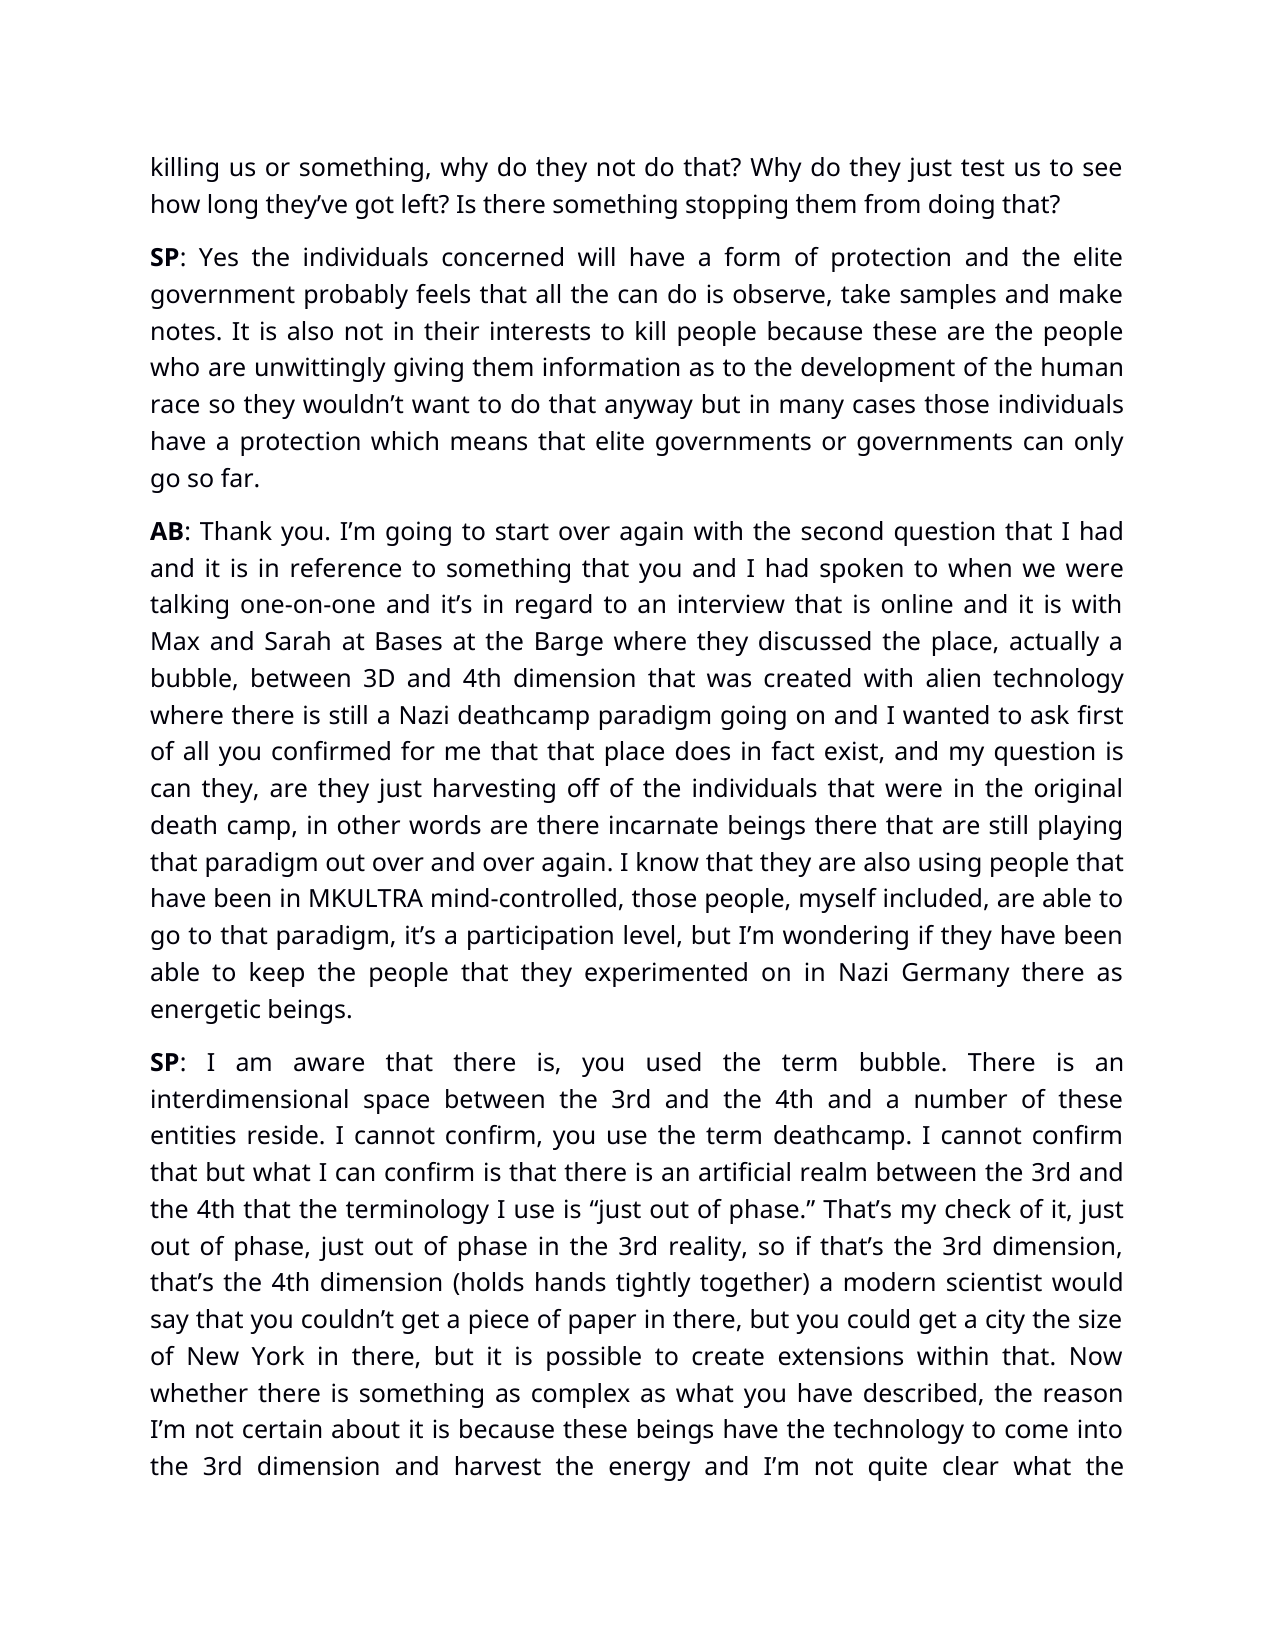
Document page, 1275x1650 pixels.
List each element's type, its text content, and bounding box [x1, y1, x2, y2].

text AB: Thank you. I’m going to start over again with the second question that I had and it is in reference to something that you and I had spoken to when we were talking one-on-one and it’s in regard to an interview that is online and it is with Max and Sarah at Bases at the Barge where they discussed the place, actually a bubble, between 3D and 4th dimension that was created with alien technology where there is still a Nazi deathcamp paradigm going on and I wanted to ask first of all you confirmed for me that that place does in fact exist, and my question is can they, are they just harvesting off of the individuals that were in the original death camp, in other words are there incarnate beings there that are still playing that paradigm out over and over again. I know that they are also using people that have been in MKULTRA mind-controlled, those people, myself included, are able to go to that paradigm, it’s a participation level, but I’m wondering if they have been able to keep the people that they experimented on in Nazi Germany there as energetic beings. [150, 513, 1125, 1026]
text SP: Yes the individuals concerned will have a form of protection and the elite government probably feels that all the can do is observe, take samples and make notes. It is also not in their interests to kill people because these are the people who are unwittingly giving them information as to the development of the human race so they wouldn’t want to do that anyway but in many cases those individuals have a protection which means that elite governments or governments can only go so far. [150, 240, 1125, 494]
text killing us or something, why do they not do that? Why do they just test us to see how long they’ve got left? Is there something stopping them from doing that? [150, 150, 1125, 221]
text SP: I am aware that there is, you used the term bubble. There is an interdimensional space between the 3rd and the 4th and a number of these entities reside. I cannot confirm, you use the term deathcamp. I cannot confirm that but what I can confirm is that there is an artificial realm between the 3rd and the 4th that the terminology I use is “just out of phase.” That’s my check of it, just out of phase, just out of phase in the 3rd reality, so if that’s the 3rd dimension, that’s the 4th dimension (holds hands tightly together) a modern scientist would say that you couldn’t get a piece of paper in there, but you could get a city the size of New York in there, but it is possible to create extensions within that. Now whether there is something as complex as what you have described, the reason I’m not certain about it is because these beings have the technology to come into the 3rd dimension and harvest the energy and I’m not quite clear what the [150, 1044, 1125, 1483]
